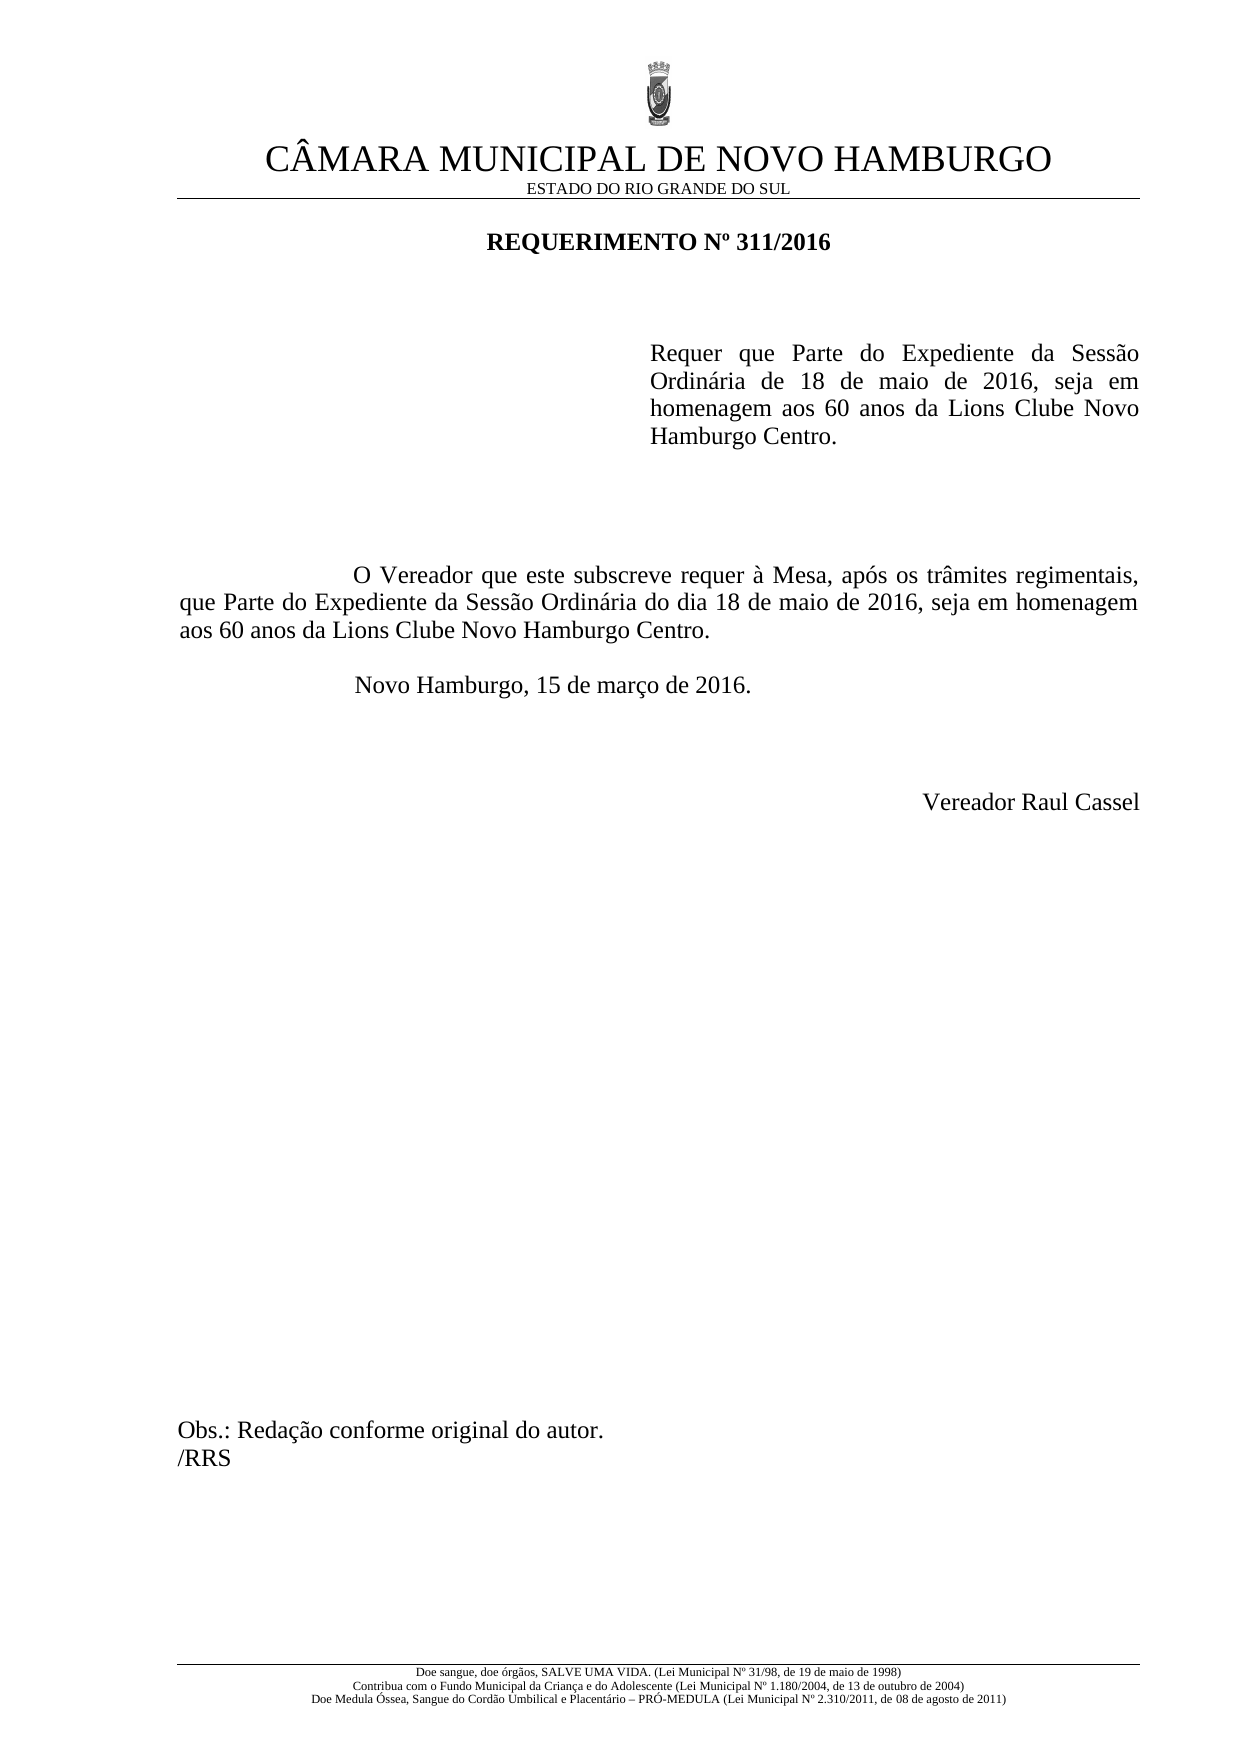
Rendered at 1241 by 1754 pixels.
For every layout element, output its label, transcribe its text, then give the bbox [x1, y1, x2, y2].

text Obs.: Redação conforme original do autor. [177, 1416, 1140, 1444]
text O Vereador que este subscreve requer à Mesa, após os trâmites regimentais, que Parte do Expediente da Sessão Ordinária do dia 18 de maio de 2016, seja em homenagem aos 60 anos da Lions Clube Novo Hamburgo Centro. [179, 561, 1140, 644]
title REQUERIMENTO Nº 311/2016 [177, 228, 1140, 256]
text /RRS [177, 1444, 1140, 1471]
text Requer que Parte do Expediente da Sessão Ordinária de 18 de maio de 2016, seja em homenagem aos 60 anos da Lions Clube Novo Hamburgo Centro. [650, 339, 1140, 450]
text Vereador Raul Cassel [177, 788, 1140, 816]
text Novo Hamburgo, 15 de março de 2016. [177, 672, 1140, 699]
